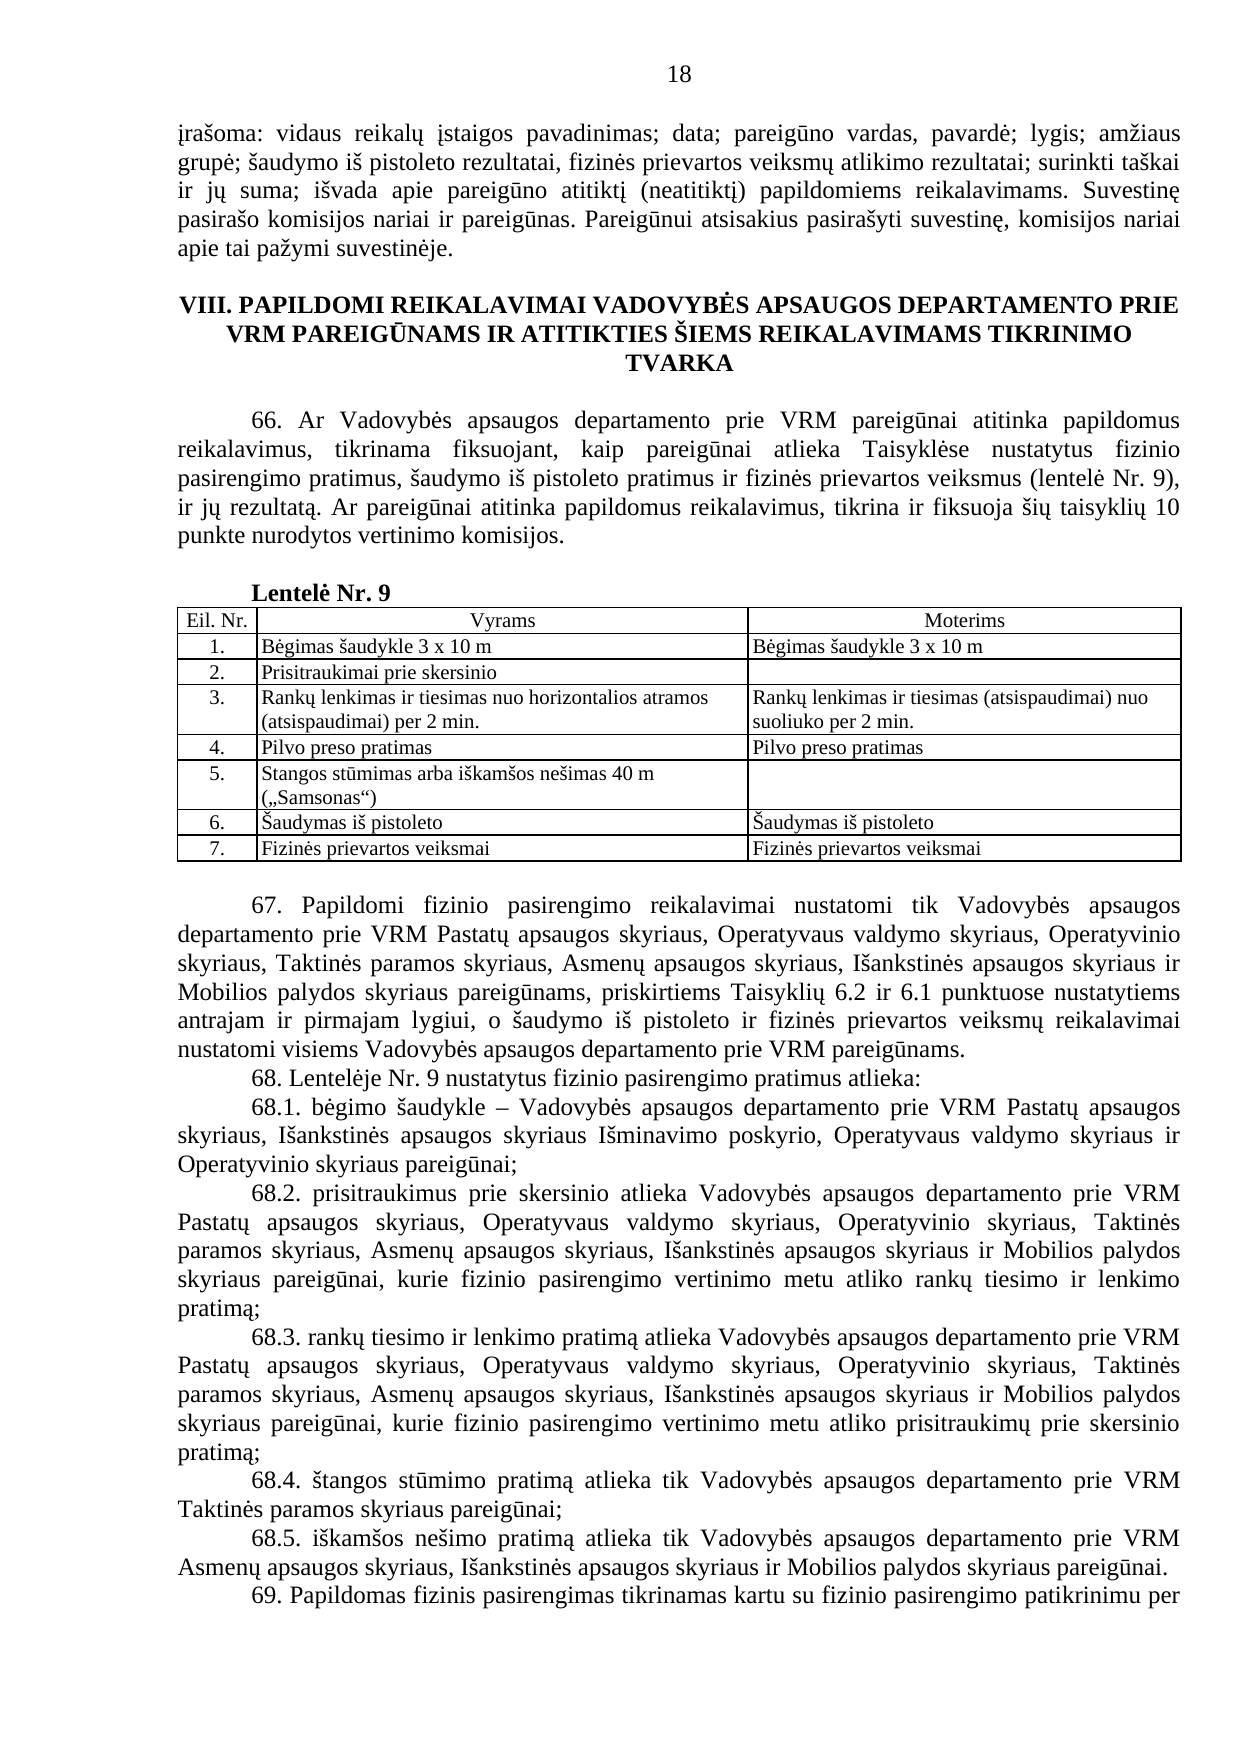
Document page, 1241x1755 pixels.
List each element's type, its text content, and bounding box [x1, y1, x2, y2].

text 68.3. rankų tiesimo ir lenkimo pratimą atlieka Vadovybės apsaugos departamento prie VRM Pastatų apsaugos skyriaus, Operatyvaus valdymo skyriaus, Operatyvinio skyriaus, Taktinės paramos skyriaus, Asmenų apsaugos skyriaus, Išankstinės apsaugos skyriaus ir Mobilios palydos skyriaus pareigūnai, kurie fizinio pasirengimo vertinimo metu atliko prisitraukimų prie skersinio pratimą; [177, 1322, 1181, 1465]
text 68.4. štangos stūmimo pratimą atlieka tik Vadovybės apsaugos departamento prie VRM Taktinės paramos skyriaus pareigūnai; [177, 1465, 1181, 1523]
table_cell [749, 761, 1180, 809]
text 69. Papildomas fizinis pasirengimas tikrinamas kartu su fizinio pasirengimo patikrinimu per [177, 1580, 1181, 1609]
text 68.5. iškamšos nešimo pratimą atlieka tik Vadovybės apsaugos departamento prie VRM Asmenų apsaugos skyriaus, Išankstinės apsaugos skyriaus ir Mobilios palydos skyriaus pareigūnai. [177, 1523, 1181, 1580]
text Lentelė Nr. 9 [177, 578, 1181, 607]
table_cell 3. [178, 685, 256, 733]
text 67. Papildomi fizinio pasirengimo reikalavimai nustatomi tik Vadovybės apsaugos departamento prie VRM Pastatų apsaugos skyriaus, Operatyvaus valdymo skyriaus, Operatyvinio skyriaus, Taktinės paramos skyriaus, Asmenų apsaugos skyriaus, Išankstinės apsaugos skyriaus ir Mobilios palydos skyriaus pareigūnams, priskirtiems Taisyklių 6.2 ir 6.1 punktuose nustatytiems antrajam ir pirmajam lygiui, o šaudymo iš pistoleto ir fizinės prievartos veiksmų reikalavimai nustatomi visiems Vadovybės apsaugos departamento prie VRM pareigūnams. [177, 890, 1181, 1063]
table_cell 5. [178, 761, 256, 809]
text 68. Lentelėje Nr. 9 nustatytus fizinio pasirengimo pratimus atlieka: [177, 1063, 1181, 1092]
text 68.2. prisitraukimus prie skersinio atlieka Vadovybės apsaugos departamento prie VRM Pastatų apsaugos skyriaus, Operatyvaus valdymo skyriaus, Operatyvinio skyriaus, Taktinės paramos skyriaus, Asmenų apsaugos skyriaus, Išankstinės apsaugos skyriaus ir Mobilios palydos skyriaus pareigūnai, kurie fizinio pasirengimo vertinimo metu atliko rankų tiesimo ir lenkimo pratimą; [177, 1178, 1181, 1322]
text įrašoma: vidaus reikalų įstaigos pavadinimas; data; pareigūno vardas, pavardė; lygis; amžiaus grupė; šaudymo iš pistoleto rezultatai, fizinės prievartos veiksmų atlikimo rezultatai; surinkti taškai ir jų suma; išvada apie pareigūno atitiktį (neatitiktį) papildomiems reikalavimams. Suvestinę pasirašo komisijos nariai ir pareigūnas. Pareigūnui atsisakius pasirašyti suvestinę, komisijos nariai apie tai pažymi suvestinėje. [177, 118, 1181, 262]
text 66. Ar Vadovybės apsaugos departamento prie VRM pareigūnai atitinka papildomus reikalavimus, tikrinama fiksuojant, kaip pareigūnai atlieka Taisyklėse nustatytus fizinio pasirengimo pratimus, šaudymo iš pistoleto pratimus ir fizinės prievartos veiksmus (lentelė Nr. 9), ir jų rezultatą. Ar pareigūnai atitinka papildomus reikalavimus, tikrina ir fiksuoja šių taisyklių 10 punkte nurodytos vertinimo komisijos. [177, 406, 1181, 549]
text VIII. PAPILDOMI REIKALAVIMAI VADOVYBĖS APSAUGOS DEPARTAMENTO PRIE VRM PAREIGŪNAMS IR ATITIKTIES ŠIEMS REIKALAVIMAMS TIKRINIMO TVARKA [177, 291, 1181, 377]
text 68.1. bėgimo šaudykle – Vadovybės apsaugos departamento prie VRM Pastatų apsaugos skyriaus, Išankstinės apsaugos skyriaus Išminavimo poskyrio, Operatyvaus valdymo skyriaus ir Operatyvinio skyriaus pareigūnai; [177, 1092, 1181, 1178]
